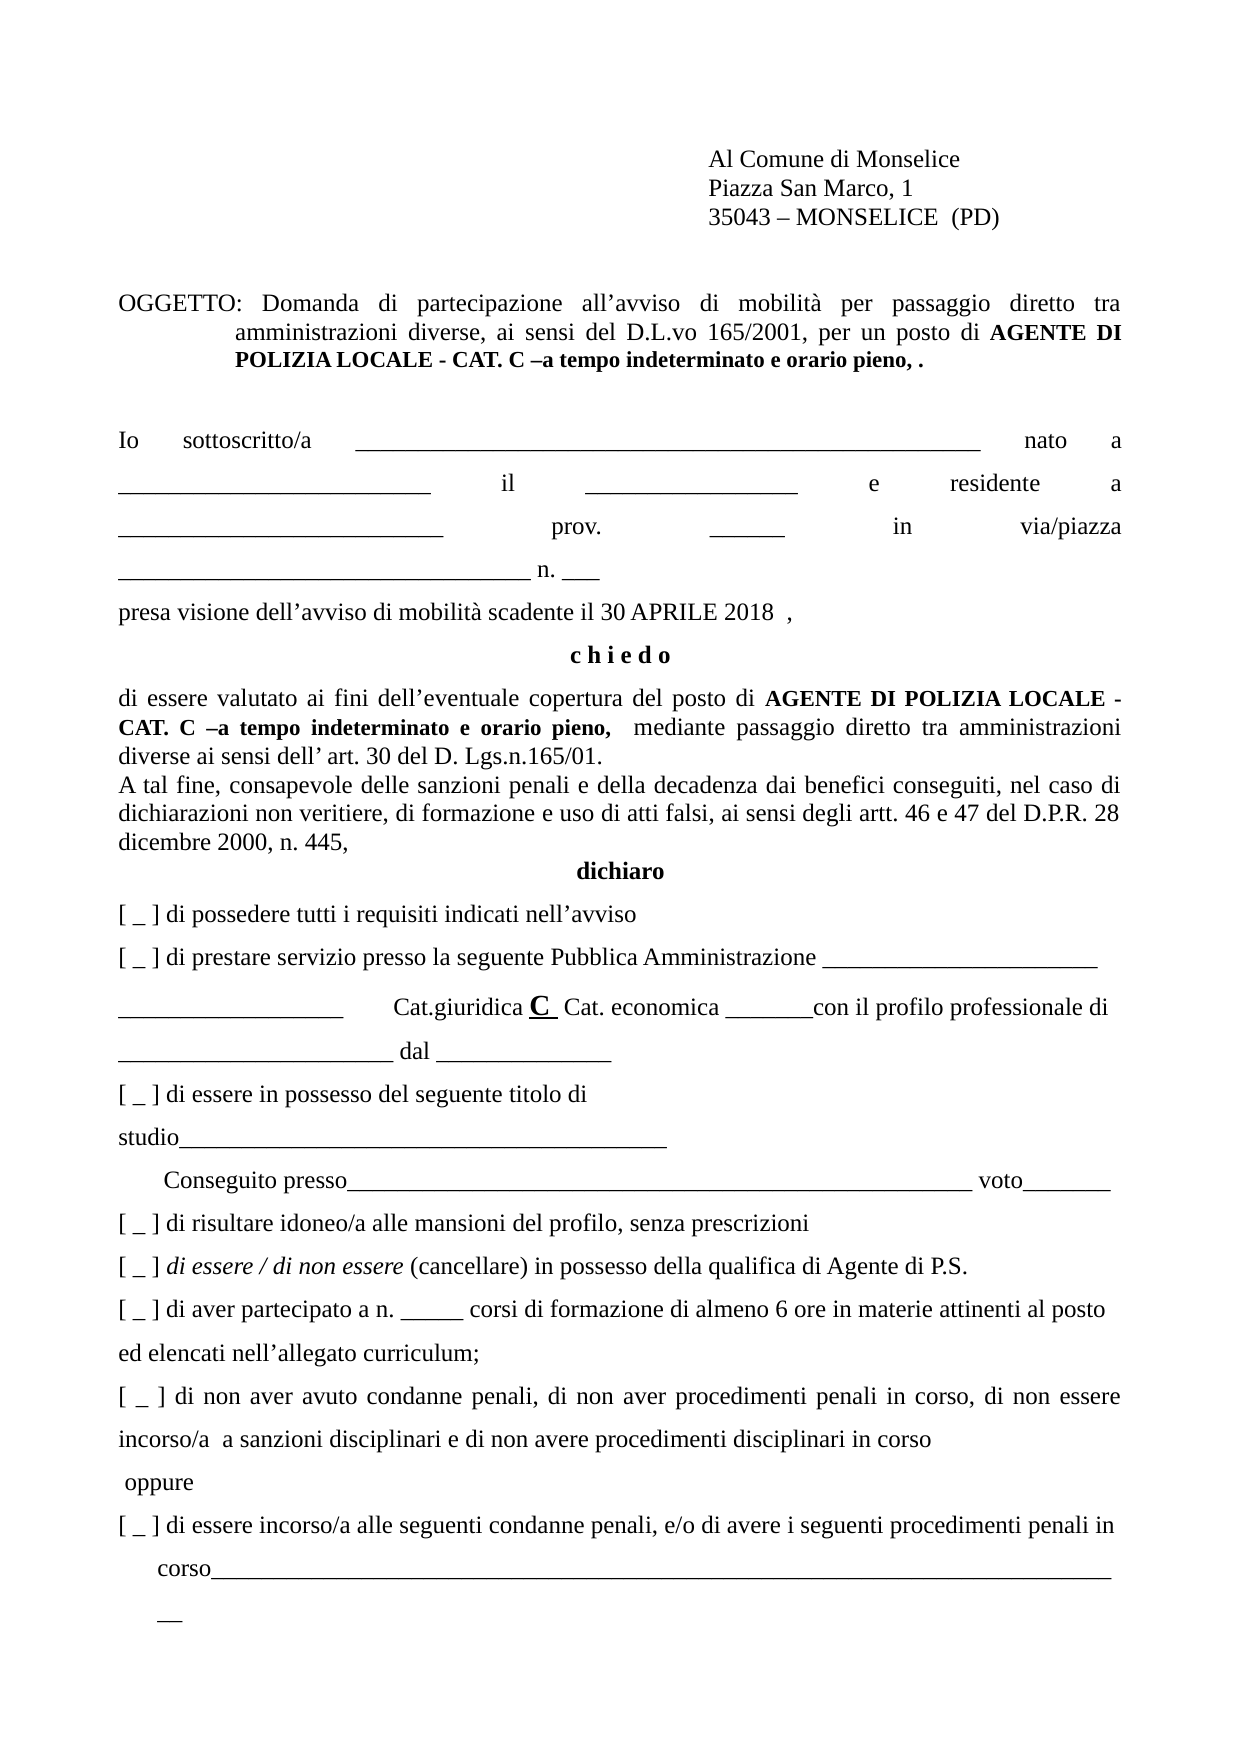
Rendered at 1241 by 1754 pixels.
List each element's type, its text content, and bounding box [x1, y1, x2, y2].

text oppure [118, 1467, 1122, 1496]
text [ _ ] di essere in possesso del seguente titolo di studio_______________________________________ [118, 1079, 1122, 1151]
text Piazza San Marco, 1 [634, 173, 1122, 202]
text [ _ ] di essere / di non essere (cancellare) in possesso della qualifica di Agente di P.S. [118, 1251, 1122, 1280]
text [ _ ] di prestare servizio presso la seguente Pubblica Amministrazione ______________________ __________________ Cat.giuridica C Cat. economica _______con il profilo professionale di ______________________ dal ______________ [118, 942, 1122, 1064]
text dichiaro [118, 856, 1122, 885]
text [ _ ] di non aver avuto condanne penali, di non aver procedimenti penali in corso, di non essere incorso/a a sanzioni disciplinari e di non avere procedimenti disciplinari in corso [118, 1381, 1122, 1453]
text presa visione dell’avviso di mobilità scadente il 30 APRILE 2018 , [118, 597, 1122, 626]
text 35043 – MONSELICE (PD) [634, 202, 1122, 231]
text Io sottoscritto/a __________________________________________________ nato a _________________________ il _________________ e residente a __________________________ prov. ______ in via/piazza _________________________________ n. ___ [118, 425, 1122, 583]
text Conseguito presso__________________________________________________ voto_______ [157, 1165, 1122, 1194]
text OGGETTO: Domanda di partecipazione all’avviso di mobilità per passaggio diretto tra amministrazioni diverse, ai sensi del D.L.vo 165/2001, per un posto di AGENTE DI POLIZIA LOCALE - CAT. C –a tempo indeterminato e orario pieno, . [118, 288, 1122, 372]
text [ _ ] di risultare idoneo/a alle mansioni del profilo, senza prescrizioni [118, 1208, 1122, 1237]
text Al Comune di Monselice [634, 144, 1122, 173]
text [ _ ] di aver partecipato a n. _____ corsi di formazione di almeno 6 ore in materie attinenti al posto ed elencati nell’allegato curriculum; [118, 1294, 1122, 1366]
text c h i e d o [118, 640, 1122, 669]
text di essere valutato ai fini dell’eventuale copertura del posto di AGENTE DI POLIZIA LOCALE - CAT. C –a tempo indeterminato e orario pieno, mediante passaggio diretto tra amministrazioni diverse ai sensi dell’ art. 30 del D. Lgs.n.165/01. [118, 683, 1122, 770]
text A tal fine, consapevole delle sanzioni penali e della decadenza dai benefici conseguiti, nel caso di dichiarazioni non veritiere, di formazione e uso di atti falsi, ai sensi degli artt. 46 e 47 del D.P.R. 28 dicembre 2000, n. 445, [118, 770, 1122, 856]
text [ _ ] di essere incorso/a alle seguenti condanne penali, e/o di avere i seguenti procedimenti penali in corso__________________________________________________________________________ [118, 1510, 1122, 1625]
text [ _ ] di possedere tutti i requisiti indicati nell’avviso [118, 899, 1122, 928]
